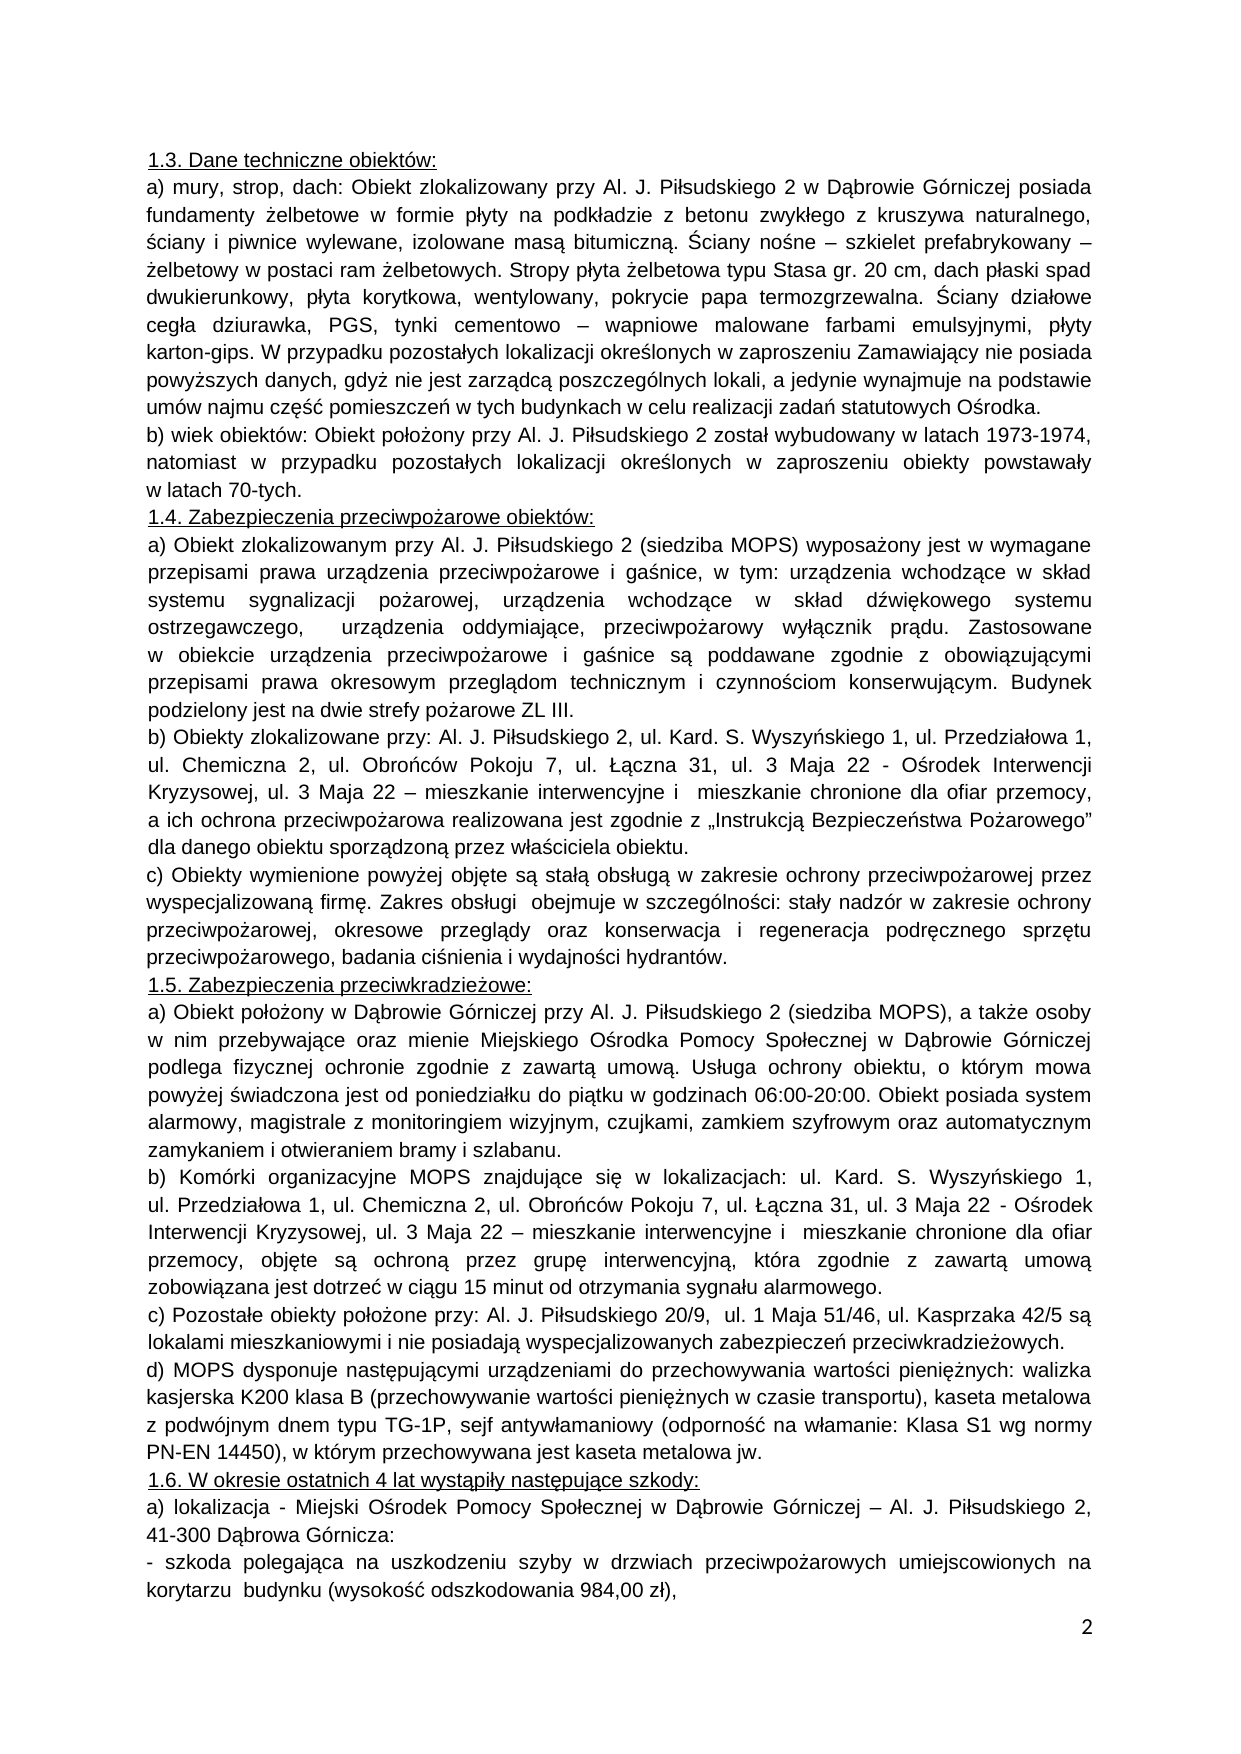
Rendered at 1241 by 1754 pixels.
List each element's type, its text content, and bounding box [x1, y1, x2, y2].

text b) wiek obiektów: Obiekt położony przy Al. J. Piłsudskiego 2 został wybudowany w latach 1973-1974, natomiast w przypadku pozostałych lokalizacji określonych w zaproszeniu obiekty powstawały w latach 70-tych. [146, 423, 1093, 502]
text c) Pozostałe obiekty położone przy: Al. J. Piłsudskiego 20/9, ul. 1 Maja 51/46, ul. Kasprzaka 42/5 są lokalami mieszkaniowymi i nie posiadają wyspecjalizowanych zabezpieczeń przeciwkradzieżowych. [148, 1303, 1093, 1354]
text a) lokalizacja - Miejski Ośrodek Pomocy Społecznej w Dąbrowie Górniczej – Al. J. Piłsudskiego 2, 41-300 Dąbrowa Górnicza: [146, 1495, 1093, 1547]
text 1.4. Zabezpieczenia przeciwpożarowe obiektów: [148, 505, 1093, 529]
text a) Obiekt położony w Dąbrowie Górniczej przy Al. J. Piłsudskiego 2 (siedziba MOPS), a także osoby w nim przebywające oraz mienie Miejskiego Ośrodka Pomocy Społecznej w Dąbrowie Górniczej podlega fizycznej ochronie zgodnie z zawartą umową. Usługa ochrony obiektu, o którym mowa powyżej świadczona jest od poniedziałku do piątku w godzinach 06:00-20:00. Obiekt posiada system alarmowy, magistrale z monitoringiem wizyjnym, czujkami, zamkiem szyfrowym oraz automatycznym zamykaniem i otwieraniem bramy i szlabanu. [148, 1000, 1093, 1162]
text b) Komórki organizacyjne MOPS znajdujące się w lokalizacjach: ul. Kard. S. Wyszyńskiego 1, ul. Przedziałowa 1, ul. Chemiczna 2, ul. Obrońców Pokoju 7, ul. Łączna 31, ul. 3 Maja 22 - Ośrodek Interwencji Kryzysowej, ul. 3 Maja 22 – mieszkanie interwencyjne i mieszkanie chronione dla ofiar przemocy, objęte są ochroną przez grupę interwencyjną, która zgodnie z zawartą umową zobowiązana jest dotrzeć w ciągu 15 minut od otrzymania sygnału alarmowego. [148, 1165, 1093, 1299]
text a) Obiekt zlokalizowanym przy Al. J. Piłsudskiego 2 (siedziba MOPS) wyposażony jest w wymagane przepisami prawa urządzenia przeciwpożarowe i gaśnice, w tym: urządzenia wchodzące w skład systemu sygnalizacji pożarowej, urządzenia wchodzące w skład dźwiękowego systemu ostrzegawczego, urządzenia oddymiające, przeciwpożarowy wyłącznik prądu. Zastosowane w obiekcie urządzenia przeciwpożarowe i gaśnice są poddawane zgodnie z obowiązującymi przepisami prawa okresowym przeglądom technicznym i czynnościom konserwującym. Budynek podzielony jest na dwie strefy pożarowe ZL III. [148, 533, 1093, 722]
text 1.5. Zabezpieczenia przeciwkradzieżowe: [148, 973, 1093, 997]
text d) MOPS dysponuje następującymi urządzeniami do przechowywania wartości pieniężnych: walizka kasjerska K200 klasa B (przechowywanie wartości pieniężnych w czasie transportu), kaseta metalowa z podwójnym dnem typu TG-1P, sejf antywłamaniowy (odporność na włamanie: Klasa S1 wg normy PN-EN 14450), w którym przechowywana jest kaseta metalowa jw. [146, 1358, 1093, 1464]
text c) Obiekty wymienione powyżej objęte są stałą obsługą w zakresie ochrony przeciwpożarowej przez wyspecjalizowaną firmę. Zakres obsługi obejmuje w szczególności: stały nadzór w zakresie ochrony przeciwpożarowej, okresowe przeglądy oraz konserwacja i regeneracja podręcznego sprzętu przeciwpożarowego, badania ciśnienia i wydajności hydrantów. [146, 863, 1093, 969]
text 1.3. Dane techniczne obiektów: [148, 148, 1093, 172]
text a) mury, strop, dach: Obiekt zlokalizowany przy Al. J. Piłsudskiego 2 w Dąbrowie Górniczej posiada fundamenty żelbetowe w formie płyty na podkładzie z betonu zwykłego z kruszywa naturalnego, ściany i piwnice wylewane, izolowane masą bitumiczną. Ściany nośne – szkielet prefabrykowany – żelbetowy w postaci ram żelbetowych. Stropy płyta żelbetowa typu Stasa gr. 20 cm, dach płaski spad dwukierunkowy, płyta korytkowa, wentylowany, pokrycie papa termozgrzewalna. Ściany działowe cegła dziurawka, PGS, tynki cementowo – wapniowe malowane farbami emulsyjnymi, płyty karton-gips. W przypadku pozostałych lokalizacji określonych w zaproszeniu Zamawiający nie posiada powyższych danych, gdyż nie jest zarządcą poszczególnych lokali, a jedynie wynajmuje na podstawie umów najmu część pomieszczeń w tych budynkach w celu realizacji zadań statutowych Ośrodka. [146, 175, 1093, 419]
text b) Obiekty zlokalizowane przy: Al. J. Piłsudskiego 2, ul. Kard. S. Wyszyńskiego 1, ul. Przedziałowa 1, ul. Chemiczna 2, ul. Obrońców Pokoju 7, ul. Łączna 31, ul. 3 Maja 22 - Ośrodek Interwencji Kryzysowej, ul. 3 Maja 22 – mieszkanie interwencyjne i mieszkanie chronione dla ofiar przemocy, a ich ochrona przeciwpożarowa realizowana jest zgodnie z „Instrukcją Bezpieczeństwa Pożarowego” dla danego obiektu sporządzoną przez właściciela obiektu. [148, 725, 1093, 859]
text 1.6. W okresie ostatnich 4 lat wystąpiły następujące szkody: [148, 1468, 1093, 1492]
text - szkoda polegająca na uszkodzeniu szyby w drzwiach przeciwpożarowych umiejscowionych na korytarzu budynku (wysokość odszkodowania 984,00 zł), [146, 1550, 1093, 1602]
